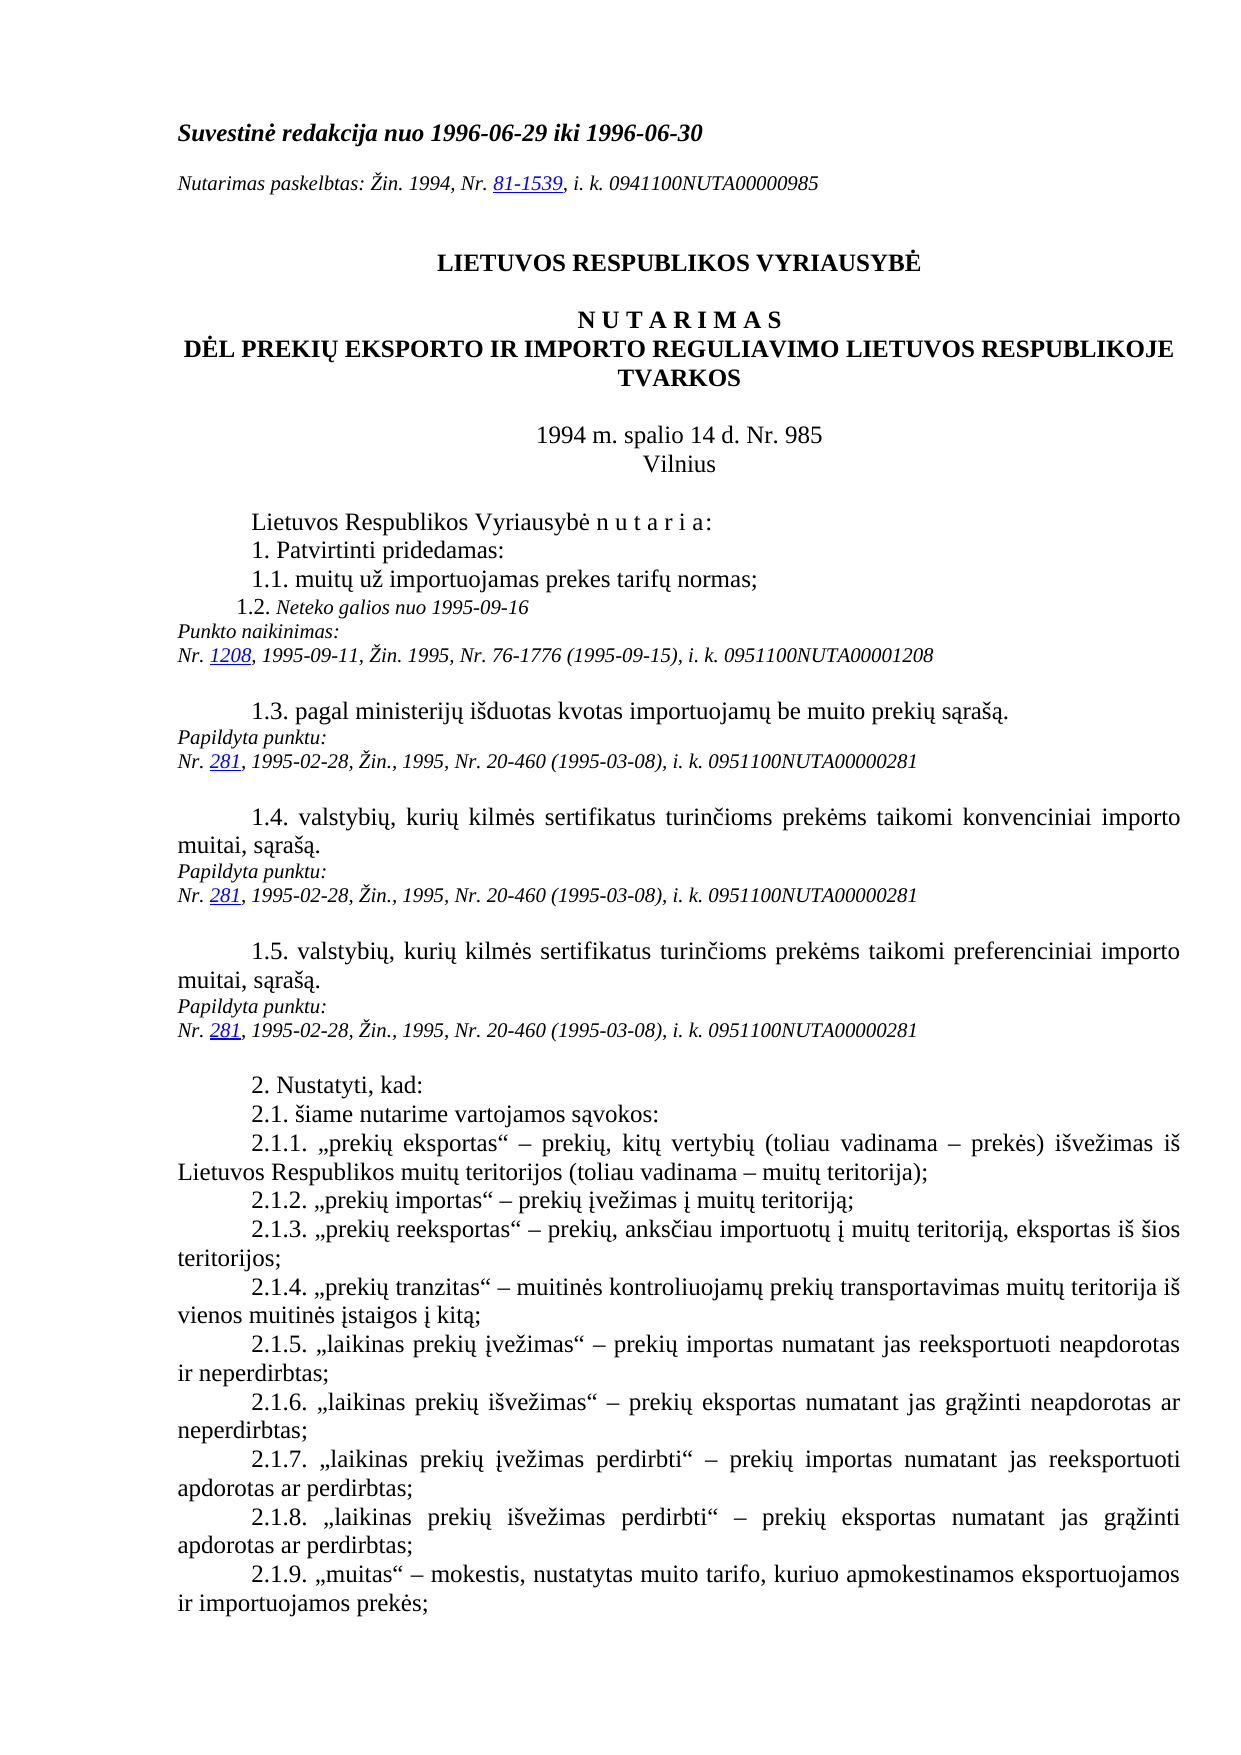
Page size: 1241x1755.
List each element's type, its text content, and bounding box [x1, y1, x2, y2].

text 1.3. pagal ministerijų išduotas kvotas importuojamų be muito prekių sąrašą. [177, 696, 1181, 725]
text Nr. 281, 1995-02-28, Žin., 1995, Nr. 20-460 (1995-03-08), i. k. 0951100NUTA00000281 [177, 1018, 1181, 1042]
text 1.2. Neteko galios nuo 1995-09-16 [177, 593, 1181, 619]
text 2.1. šiame nutarime vartojamos sąvokos: [177, 1099, 1181, 1128]
text 2. Nustatyti, kad: [177, 1070, 1181, 1099]
text Nr. 1208, 1995-09-11, Žin. 1995, Nr. 76-1776 (1995-09-15), i. k. 0951100NUTA00001208 [177, 643, 1181, 667]
text 1. Patvirtinti pridedamas: [177, 535, 1181, 564]
text 2.1.7. „laikinas prekių įvežimas perdirbti“ – prekių importas numatant jas reeksportuoti apdorotas ar perdirbtas; [177, 1444, 1181, 1502]
text 2.1.9. „muitas“ – mokestis, nustatytas muito tarifo, kuriuo apmokestinamos eksportuojamos ir importuojamos prekės; [177, 1559, 1181, 1617]
text 2.1.5. „laikinas prekių įvežimas“ – prekių importas numatant jas reeksportuoti neapdorotas ir neperdirbtas; [177, 1329, 1181, 1387]
text 2.1.6. „laikinas prekių išvežimas“ – prekių eksportas numatant jas grąžinti neapdorotas ar neperdirbtas; [177, 1387, 1181, 1444]
text 2.1.2. „prekių importas“ – prekių įvežimas į muitų teritoriją; [177, 1185, 1181, 1214]
text Suvestinė redakcija nuo 1996-06-29 iki 1996-06-30 [177, 118, 1181, 147]
text Lietuvos Respublikos Vyriausybė nutaria: [177, 507, 1181, 535]
text N U T A R I M A S [177, 305, 1181, 334]
text LIETUVOS RESPUBLIKOS VYRIAUSYBĖ [177, 248, 1181, 277]
text Nutarimas paskelbtas: Žin. 1994, Nr. 81-1539, i. k. 0941100NUTA00000985 [177, 171, 1181, 195]
text 1.1. muitų už importuojamas prekes tarifų normas; [177, 564, 1181, 593]
text Nr. 281, 1995-02-28, Žin., 1995, Nr. 20-460 (1995-03-08), i. k. 0951100NUTA00000281 [177, 883, 1181, 907]
text 2.1.4. „prekių tranzitas“ – muitinės kontroliuojamų prekių transportavimas muitų teritorija iš vienos muitinės įstaigos į kitą; [177, 1272, 1181, 1329]
text 1.5. valstybių, kurių kilmės sertifikatus turinčioms prekėms taikomi preferenciniai importo muitai, sąrašą. [177, 936, 1181, 993]
text Papildyta punktu: [177, 993, 1181, 1018]
text DĖL PREKIŲ EKSPORTO IR IMPORTO REGULIAVIMO LIETUVOS RESPUBLIKOJE TVARKOS [177, 334, 1181, 392]
text 2.1.8. „laikinas prekių išvežimas perdirbti“ – prekių eksportas numatant jas grąžinti apdorotas ar perdirbtas; [177, 1502, 1181, 1559]
text Punkto naikinimas: [177, 619, 1181, 643]
text 2.1.3. „prekių reeksportas“ – prekių, anksčiau importuotų į muitų teritoriją, eksportas iš šios teritorijos; [177, 1214, 1181, 1272]
text Vilnius [177, 449, 1181, 478]
text Papildyta punktu: [177, 725, 1181, 749]
text Nr. 281, 1995-02-28, Žin., 1995, Nr. 20-460 (1995-03-08), i. k. 0951100NUTA00000281 [177, 749, 1181, 773]
text 1994 m. spalio 14 d. Nr. 985 [177, 420, 1181, 449]
text 2.1.1. „prekių eksportas“ – prekių, kitų vertybių (toliau vadinama – prekės) išvežimas iš Lietuvos Respublikos muitų teritorijos (toliau vadinama – muitų teritorija); [177, 1128, 1181, 1185]
text Papildyta punktu: [177, 859, 1181, 883]
text 1.4. valstybių, kurių kilmės sertifikatus turinčioms prekėms taikomi konvenciniai importo muitai, sąrašą. [177, 802, 1181, 859]
